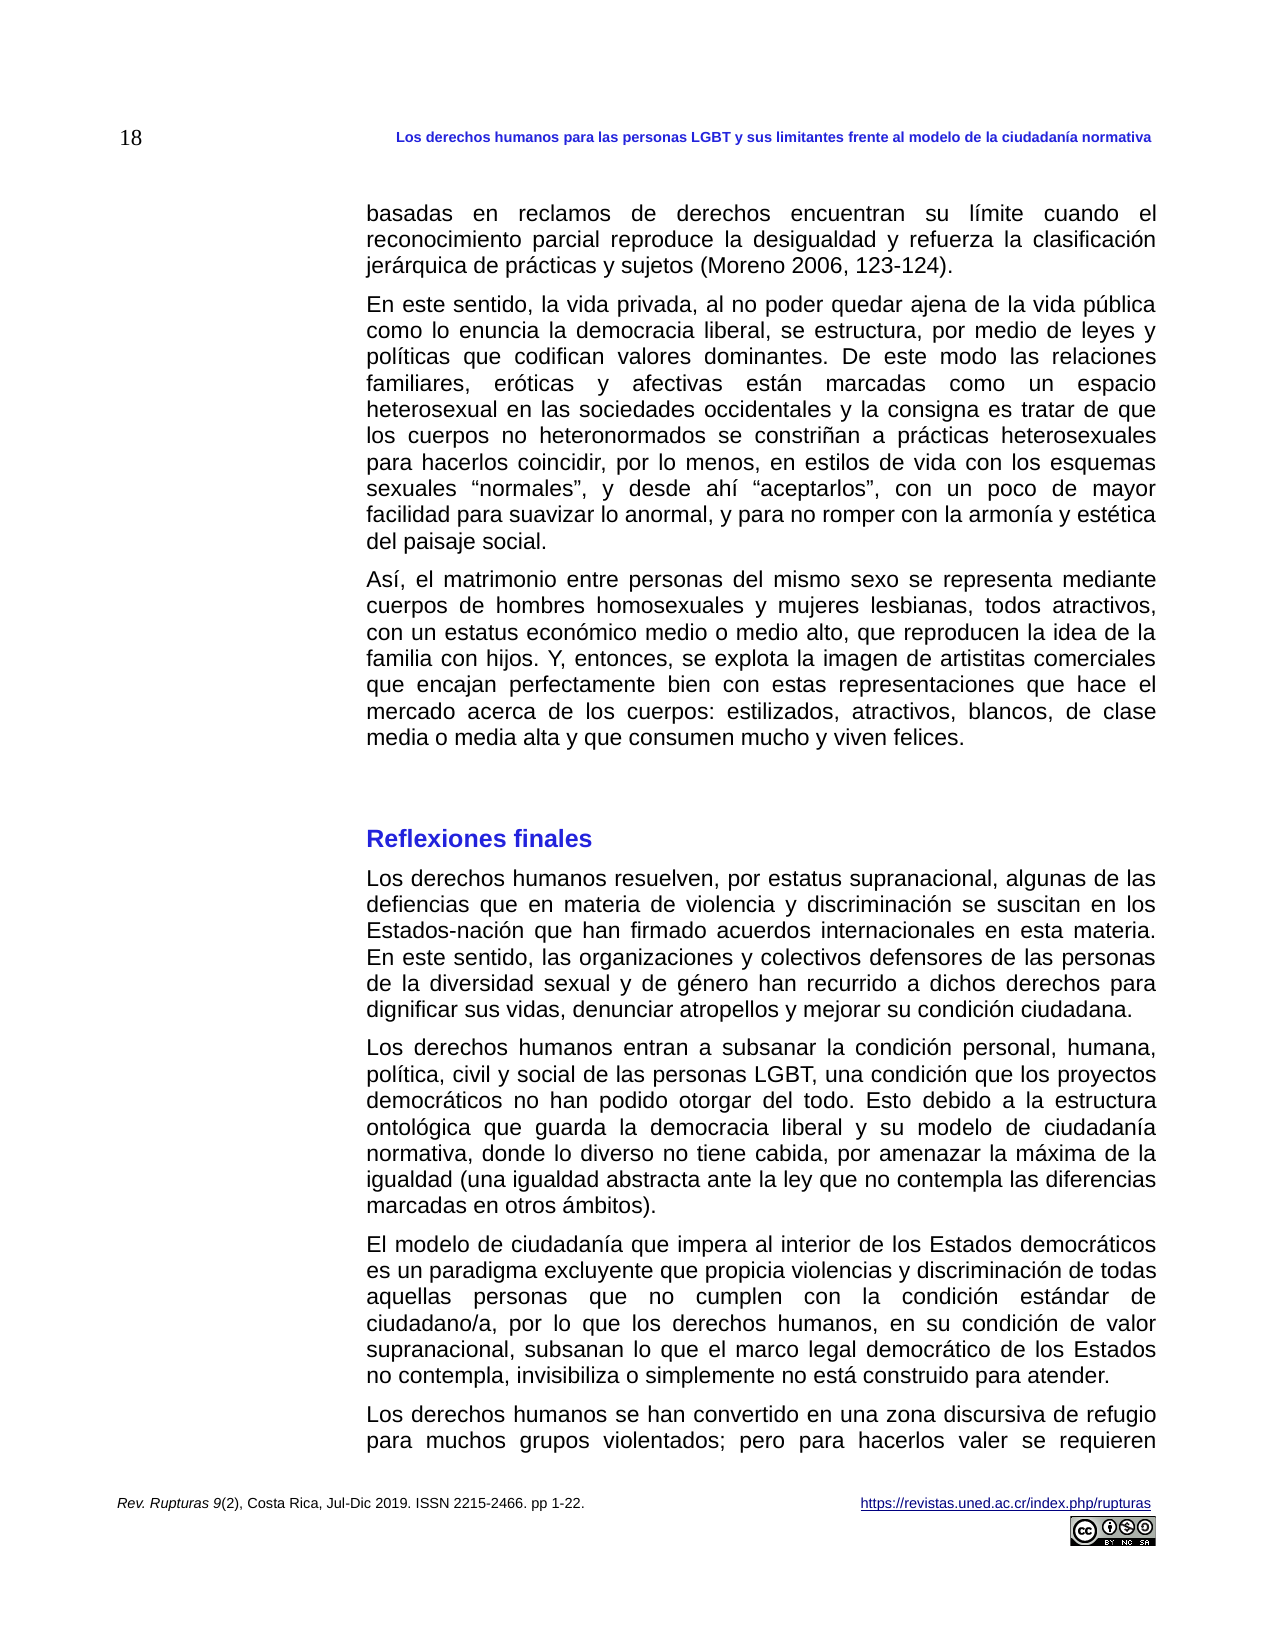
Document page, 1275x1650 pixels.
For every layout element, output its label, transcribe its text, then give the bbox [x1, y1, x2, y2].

text basadas en reclamos de derechos encuentran su límite cuando el reconocimiento parcial reproduce la desigualdad y refuerza la clasificación jerárquica de prácticas y sujetos (Moreno 2006, 123-124). [366, 200, 1157, 279]
text Los derechos humanos resuelven, por estatus supranacional, algunas de las defiencias que en materia de violencia y discriminación se suscitan en los Estados-nación que han firmado acuerdos internacionales en esta materia. En este sentido, las organizaciones y colectivos defensores de las personas de la diversidad sexual y de género han recurrido a dichos derechos para dignificar sus vidas, denunciar atropellos y mejorar su condición ciudadana. [366, 864, 1157, 1023]
text Los derechos humanos se han convertido en una zona discursiva de refugio para muchos grupos violentados; pero para hacerlos valer se requieren [366, 1401, 1157, 1453]
text El modelo de ciudadanía que impera al interior de los Estados democráticos es un paradigma excluyente que propicia violencias y discriminación de todas aquellas personas que no cumplen con la condición estándar de ciudadano/a, por lo que los derechos humanos, en su condición de valor supranacional, subsanan lo que el marco legal democrático de los Estados no contempla, invisibiliza o simplemente no está construido para atender. [366, 1231, 1157, 1389]
subtitle Reflexiones finales [366, 824, 1157, 853]
text En este sentido, la vida privada, al no poder quedar ajena de la vida pública como lo enuncia la democracia liberal, se estructura, por medio de leyes y políticas que codifican valores dominantes. De este modo las relaciones familiares, eróticas y afectivas están marcadas como un espacio heterosexual en las sociedades occidentales y la consigna es tratar de que los cuerpos no heteronormados se constriñan a prácticas heterosexuales para hacerlos coincidir, por lo menos, en estilos de vida con los esquemas sexuales “normales”, y desde ahí “aceptarlos”, con un poco de mayor facilidad para suavizar lo anormal, y para no romper con la armonía y estética del paisaje social. [366, 291, 1157, 554]
text Los derechos humanos entran a subsanar la condición personal, humana, política, civil y social de las personas LGBT, una condición que los proyectos democráticos no han podido otorgar del todo. Esto debido a la estructura ontológica que guarda la democracia liberal y su modelo de ciudadanía normativa, donde lo diverso no tiene cabida, por amenazar la máxima de la igualdad (una igualdad abstracta ante la ley que no contempla las diferencias marcadas en otros ámbitos). [366, 1034, 1157, 1219]
picture [1070, 1516, 1156, 1546]
text Así, el matrimonio entre personas del mismo sexo se representa mediante cuerpos de hombres homosexuales y mujeres lesbianas, todos atractivos, con un estatus económico medio o medio alto, que reproducen la idea de la familia con hijos. Y, entonces, se explota la imagen de artistitas comerciales que encajan perfectamente bien con estas representaciones que hace el mercado acerca de los cuerpos: estilizados, atractivos, blancos, de clase media o media alta y que consumen mucho y viven felices. [366, 566, 1157, 750]
